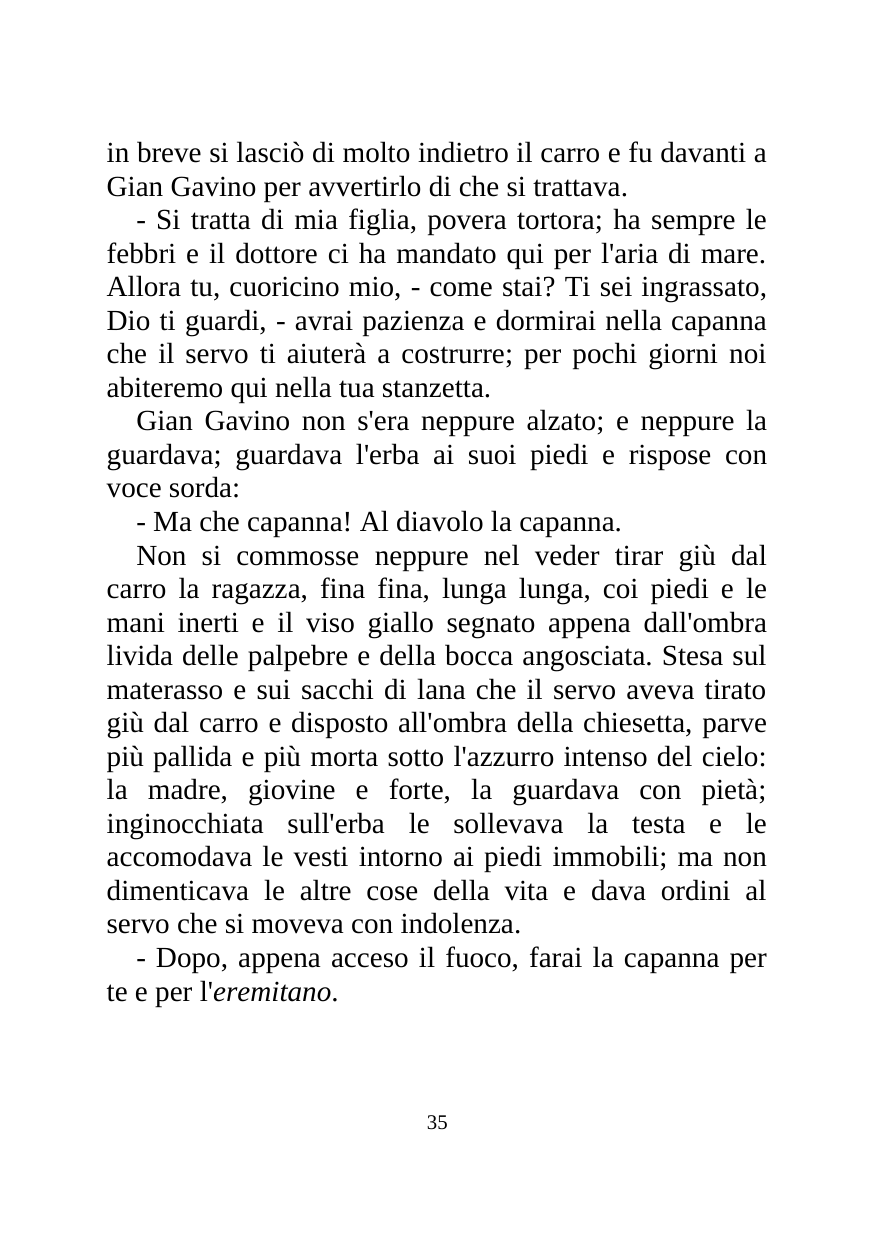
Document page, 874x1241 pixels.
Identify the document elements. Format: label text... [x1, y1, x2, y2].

text Gian Gavino non s'era neppure alzato; e neppure la guardava; guardava l'erba ai suoi piedi e rispose con voce sorda: [106, 403, 768, 504]
text Non si commosse neppure nel veder tirar giù dal carro la ragazza, fina fina, lunga lunga, coi piedi e le mani inerti e il viso giallo segnato appena dall'ombra livida delle palpebre e della bocca angosciata. Stesa sul materasso e sui sacchi di lana che il servo aveva tirato giù dal carro e disposto all'ombra della chiesetta, parve più pallida e più morta sotto l'azzurro intenso del cielo: la madre, giovine e forte, la guardava con pietà; inginocchiata sull'erba le sollevava la testa e le accomodava le vesti intorno ai piedi immobili; ma non dimenticava le altre cose della vita e dava ordini al servo che si moveva con indolenza. [106, 538, 768, 940]
text - Ma che capanna! Al diavolo la capanna. [106, 504, 768, 538]
text - Dopo, appena acceso il fuoco, farai la capanna per te e per l'eremitano. [106, 940, 768, 1007]
text in breve si lasciò di molto indietro il carro e fu davanti a Gian Gavino per avvertirlo di che si trattava. [106, 135, 768, 202]
text - Si tratta di mia figlia, povera tortora; ha sempre le febbri e il dottore ci ha mandato qui per l'aria di mare. Allora tu, cuoricino mio, - come stai? Ti sei ingrassato, Dio ti guardi, - avrai pazienza e dormirai nella capanna che il servo ti aiuterà a costrurre; per pochi giorni noi abiteremo qui nella tua stanzetta. [106, 202, 768, 403]
